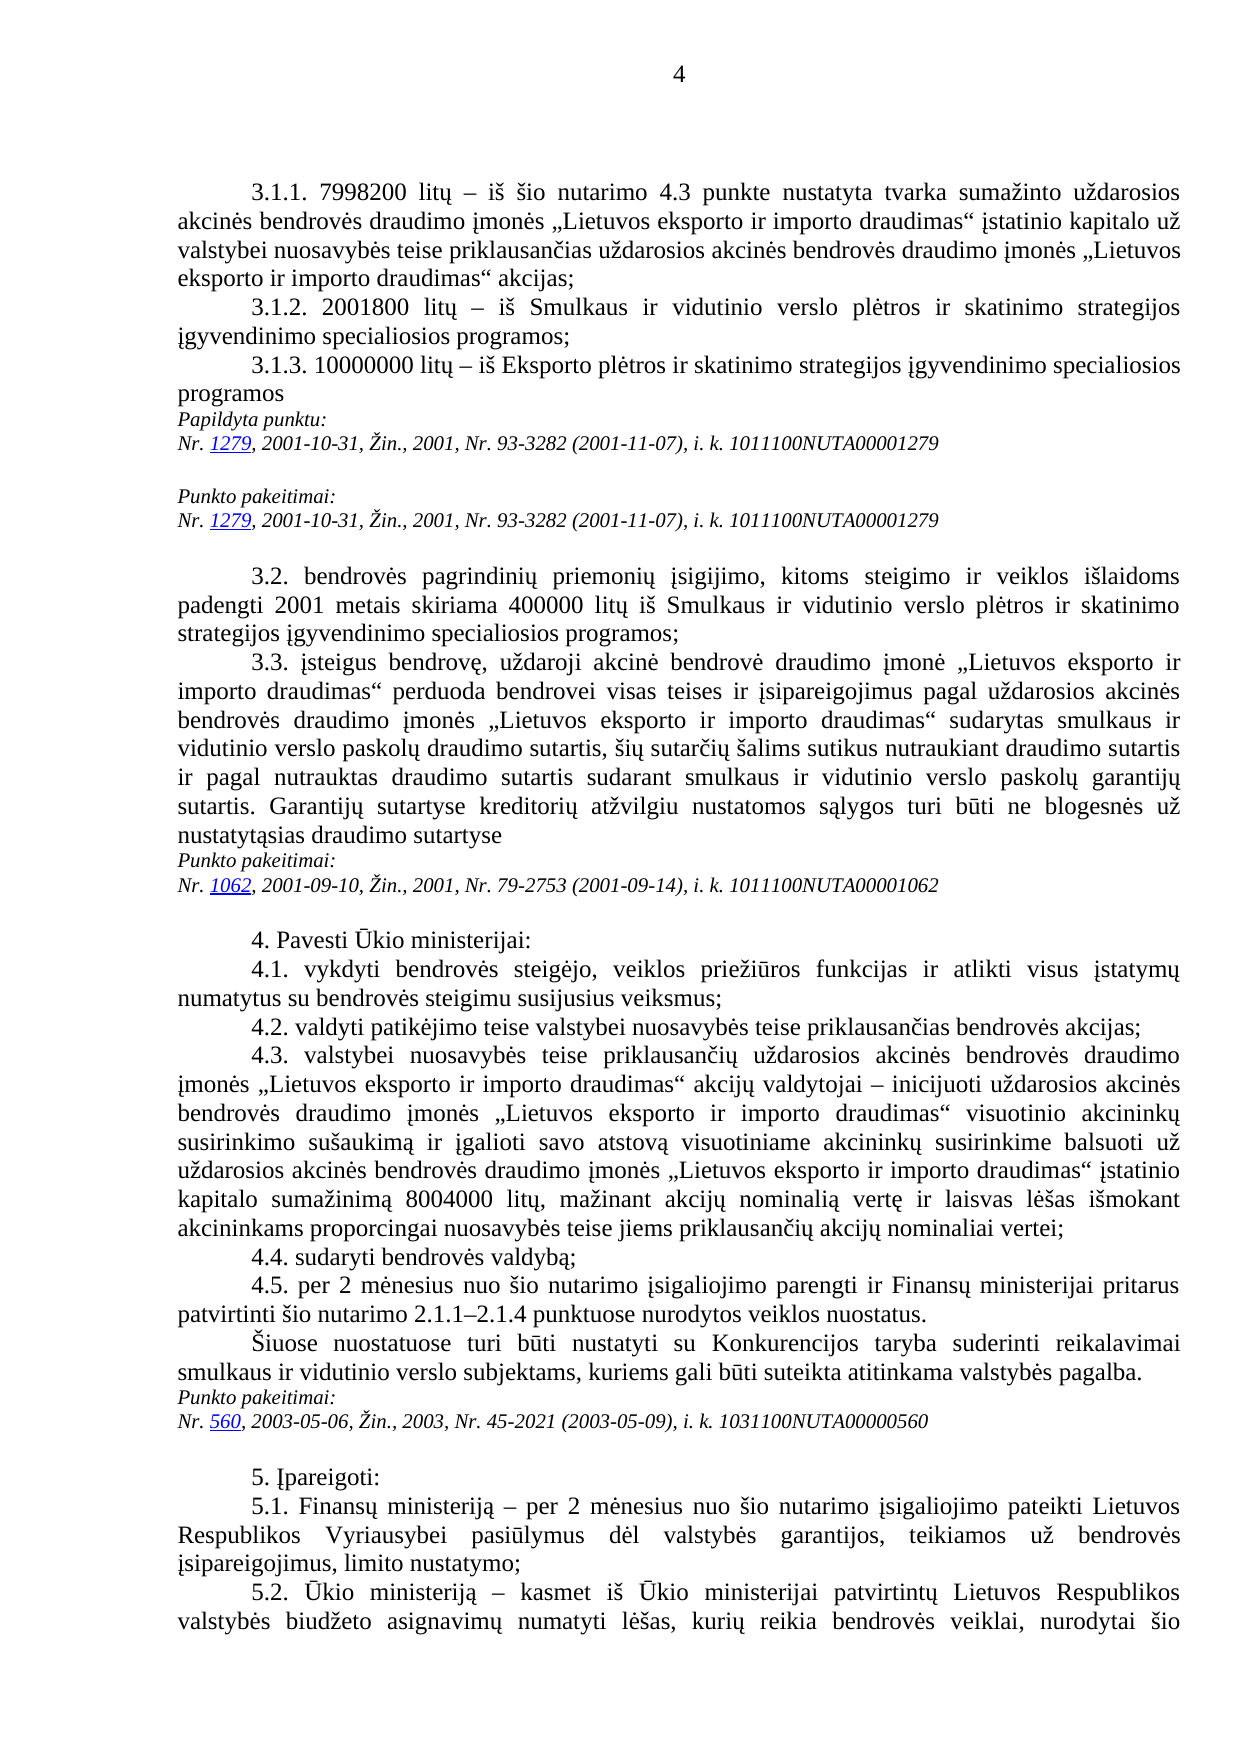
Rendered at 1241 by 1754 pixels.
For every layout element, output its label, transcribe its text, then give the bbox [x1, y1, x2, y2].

text 5.1. Finansų ministeriją – per 2 mėnesius nuo šio nutarimo įsigaliojimo pateikti Lietuvos Respublikos Vyriausybei pasiūlymus dėl valstybės garantijos, teikiamos už bendrovės įsipareigojimus, limito nustatymo; [177, 1491, 1181, 1577]
text 5.2. Ūkio ministeriją – kasmet iš Ūkio ministerijai patvirtintų Lietuvos Respublikos valstybės biudžeto asignavimų numatyti lėšas, kurių reikia bendrovės veiklai, nurodytai šio [177, 1577, 1181, 1635]
text 3.1.1. 7998200 litų – iš šio nutarimo 4.3 punkte nustatyta tvarka sumažinto uždarosios akcinės bendrovės draudimo įmonės „Lietuvos eksporto ir importo draudimas“ įstatinio kapitalo už valstybei nuosavybės teise priklausančias uždarosios akcinės bendrovės draudimo įmonės „Lietuvos eksporto ir importo draudimas“ akcijas; [177, 177, 1181, 292]
text 4.5. per 2 mėnesius nuo šio nutarimo įsigaliojimo parengti ir Finansų ministerijai pritarus patvirtinti šio nutarimo 2.1.1–2.1.4 punktuose nurodytos veiklos nuostatus. [177, 1270, 1181, 1328]
text 5. Įpareigoti: [177, 1462, 1181, 1491]
text 3.1.3. 10000000 litų – iš Eksporto plėtros ir skatinimo strategijos įgyvendinimo specialiosios programos [177, 350, 1181, 407]
text Šiuose nuostatuose turi būti nustatyti su Konkurencijos taryba suderinti reikalavimai smulkaus ir vidutinio verslo subjektams, kuriems gali būti suteikta atitinkama valstybės pagalba. [177, 1328, 1181, 1385]
text Nr. 560, 2003-05-06, Žin., 2003, Nr. 45-2021 (2003-05-09), i. k. 1031100NUTA00000560 [177, 1409, 1181, 1433]
text 4.1. vykdyti bendrovės steigėjo, veiklos priežiūros funkcijas ir atlikti visus įstatymų numatytus su bendrovės steigimu susijusius veiksmus; [177, 954, 1181, 1012]
text 4.4. sudaryti bendrovės valdybą; [177, 1242, 1181, 1270]
text 4.3. valstybei nuosavybės teise priklausančių uždarosios akcinės bendrovės draudimo įmonės „Lietuvos eksporto ir importo draudimas“ akcijų valdytojai – inicijuoti uždarosios akcinės bendrovės draudimo įmonės „Lietuvos eksporto ir importo draudimas“ visuotinio akcininkų susirinkimo sušaukimą ir įgalioti savo atstovą visuotiniame akcininkų susirinkime balsuoti už uždarosios akcinės bendrovės draudimo įmonės „Lietuvos eksporto ir importo draudimas“ įstatinio kapitalo sumažinimą 8004000 litų, mažinant akcijų nominalią vertę ir laisvas lėšas išmokant akcininkams proporcingai nuosavybės teise jiems priklausančių akcijų nominaliai vertei; [177, 1040, 1181, 1242]
text Nr. 1279, 2001-10-31, Žin., 2001, Nr. 93-3282 (2001-11-07), i. k. 1011100NUTA00001279 [177, 431, 1181, 455]
text Papildyta punktu: [177, 407, 1181, 431]
text Nr. 1279, 2001-10-31, Žin., 2001, Nr. 93-3282 (2001-11-07), i. k. 1011100NUTA00001279 [177, 508, 1181, 532]
text 3.3. įsteigus bendrovę, uždaroji akcinė bendrovė draudimo įmonė „Lietuvos eksporto ir importo draudimas“ perduoda bendrovei visas teises ir įsipareigojimus pagal uždarosios akcinės bendrovės draudimo įmonės „Lietuvos eksporto ir importo draudimas“ sudarytas smulkaus ir vidutinio verslo paskolų draudimo sutartis, šių sutarčių šalims sutikus nutraukiant draudimo sutartis ir pagal nutrauktas draudimo sutartis sudarant smulkaus ir vidutinio verslo paskolų garantijų sutartis. Garantijų sutartyse kreditorių atžvilgiu nustatomos sąlygos turi būti ne blogesnės už nustatytąsias draudimo sutartyse [177, 647, 1181, 848]
text 4.2. valdyti patikėjimo teise valstybei nuosavybės teise priklausančias bendrovės akcijas; [177, 1012, 1181, 1040]
text 3.1.2. 2001800 litų – iš Smulkaus ir vidutinio verslo plėtros ir skatinimo strategijos įgyvendinimo specialiosios programos; [177, 292, 1181, 350]
text 3.2. bendrovės pagrindinių priemonių įsigijimo, kitoms steigimo ir veiklos išlaidoms padengti 2001 metais skiriama 400000 litų iš Smulkaus ir vidutinio verslo plėtros ir skatinimo strategijos įgyvendinimo specialiosios programos; [177, 561, 1181, 647]
text 4. Pavesti Ūkio ministerijai: [177, 925, 1181, 954]
text Punkto pakeitimai: [177, 484, 1181, 508]
text Punkto pakeitimai: [177, 848, 1181, 872]
text Nr. 1062, 2001-09-10, Žin., 2001, Nr. 79-2753 (2001-09-14), i. k. 1011100NUTA00001062 [177, 872, 1181, 897]
text Punkto pakeitimai: [177, 1385, 1181, 1409]
